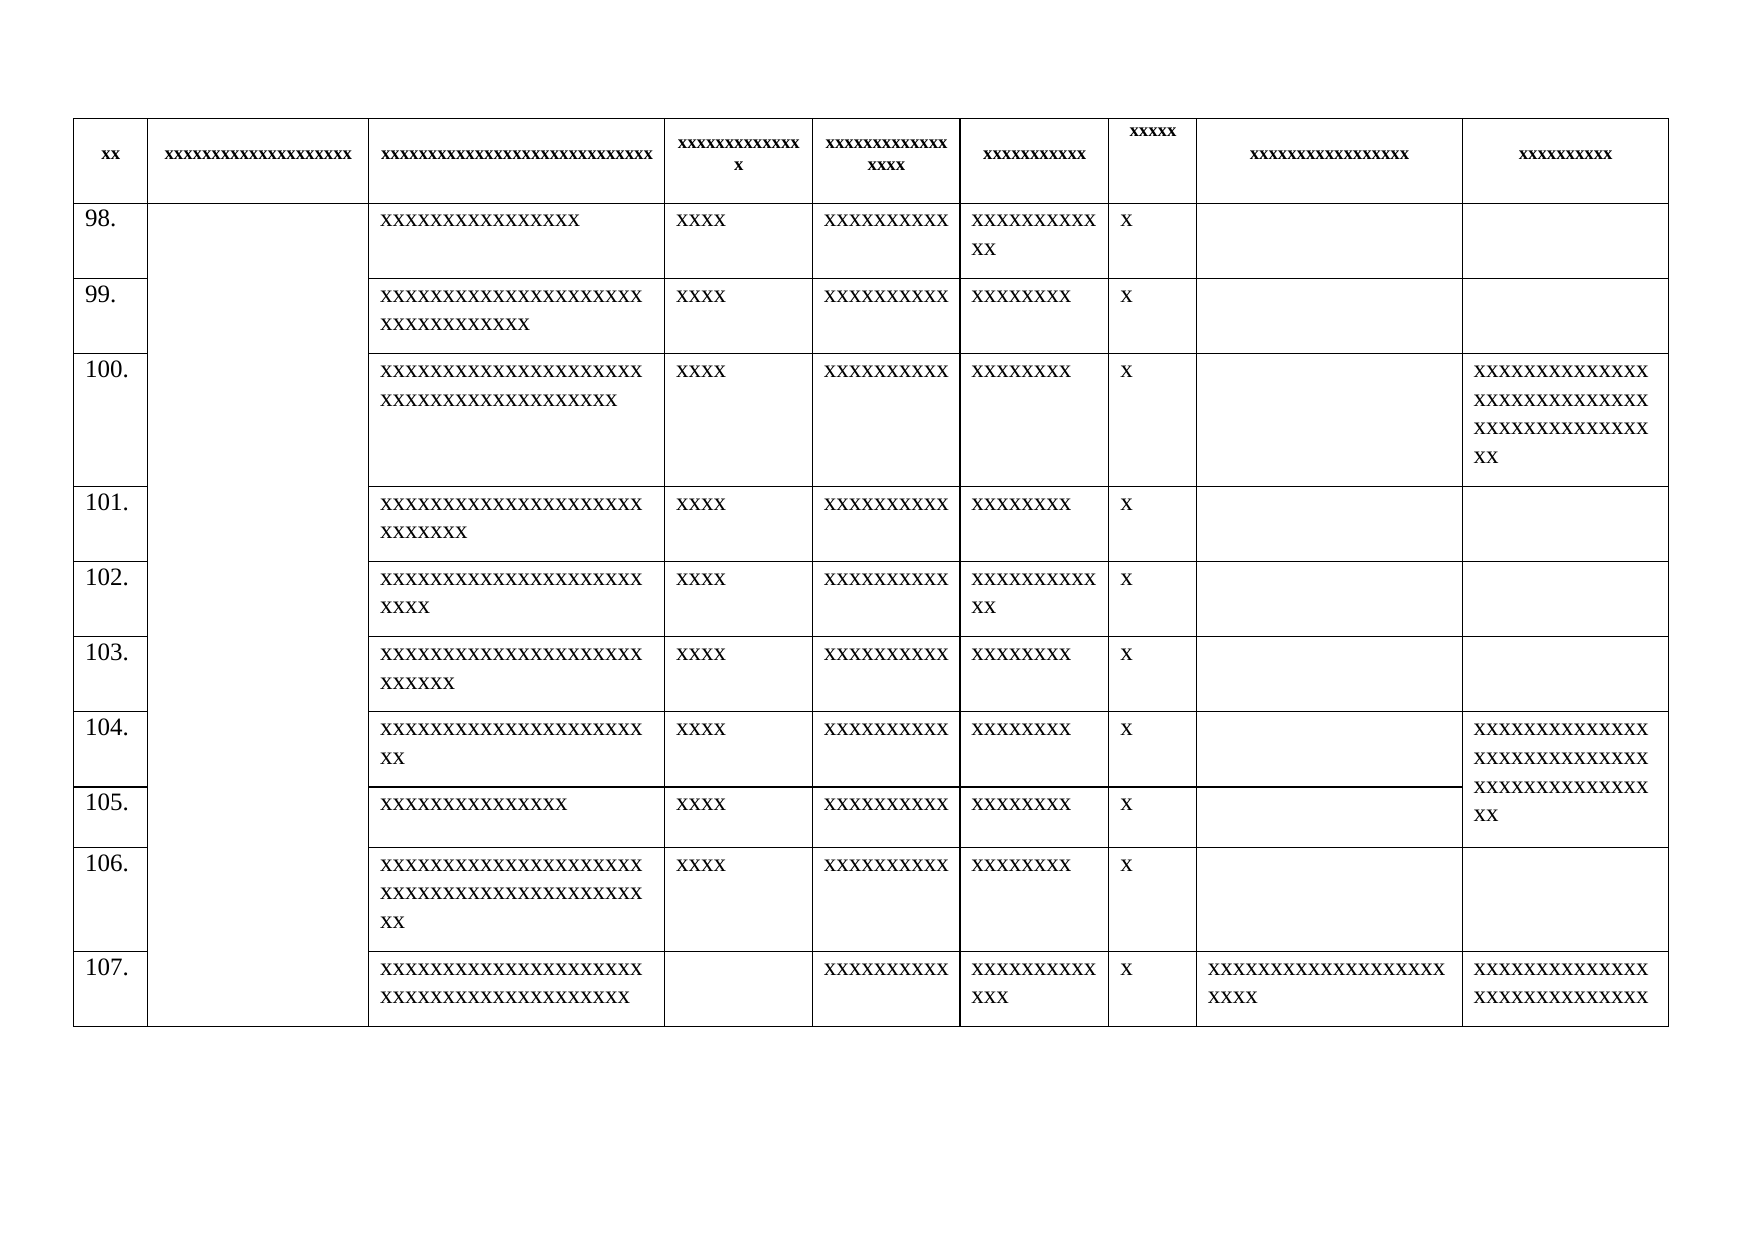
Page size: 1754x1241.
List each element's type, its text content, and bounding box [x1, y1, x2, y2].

table_cell [1197, 712, 1462, 786]
table_cell xxxxxxxxxx [813, 562, 959, 636]
table_cell [1197, 637, 1462, 711]
table_header xxxxxxxxxxxxxx [665, 119, 812, 202]
table_cell xxxxxxxx [961, 487, 1108, 561]
table_header xxxxxxxxxxxxxxxxxxxxxxxxxxxxx [369, 119, 664, 202]
table_cell xxxxxxxx [961, 788, 1108, 847]
table_cell [74, 562, 147, 636]
table_cell [74, 848, 147, 951]
table_cell x [1109, 637, 1196, 711]
table_cell xxxxxxxxxxxxxxxxxxxxxxxxxxxxxxxxxxxxxxxxx [369, 952, 664, 1026]
table_cell xxxxxxxxxxxxxxx [369, 788, 664, 847]
table_cell xxxxxxxx [961, 354, 1108, 486]
table_cell xxxxxxxxxx [813, 712, 959, 786]
table_cell [74, 952, 147, 1026]
table_cell xxxx [665, 788, 812, 847]
table_cell xxxxxxxxxxxx [961, 204, 1108, 278]
table_cell xxxx [665, 487, 812, 561]
table_cell [74, 204, 147, 278]
table_cell xxxxxxxxxxxxxxxxxxxxxxxxxxx [369, 637, 664, 711]
table_cell xxxxxxxxxxxxx [961, 952, 1108, 1026]
table_header xxxxxxxxxxx [961, 119, 1108, 202]
table_cell [1463, 637, 1668, 711]
table_cell [74, 279, 147, 353]
table_header xx [74, 119, 147, 202]
table_cell xxxxxxxxxx [813, 637, 959, 711]
table_cell xxxx [665, 637, 812, 711]
table_cell [1463, 279, 1668, 353]
table_cell xxxxxxxxxxxxxxxxxxxxxxxxxxxxxxxxxxxxxxxxxxxx [369, 848, 664, 951]
table_cell [1197, 788, 1462, 847]
table_cell [1463, 562, 1668, 636]
table_cell [1197, 487, 1462, 561]
table_header xxxxx [1109, 119, 1196, 202]
table_cell xxxxxxxx [961, 712, 1108, 786]
table_cell xxxxxxxxxx [813, 204, 959, 278]
table_cell x [1109, 279, 1196, 353]
table_cell xxxxxxxxxx [813, 848, 959, 951]
table_header xxxxxxxxxxxxxxxxxxxx [148, 119, 368, 202]
table_cell xxxxxxxxxx [813, 487, 959, 561]
table_cell xxxx [665, 562, 812, 636]
table_header xxxxxxxxxx [1463, 119, 1668, 202]
table_cell xxxxxxxxxxxxxxxx [369, 204, 664, 278]
table_cell xxxx [665, 354, 812, 486]
table_cell x [1109, 354, 1196, 486]
table_cell [1197, 848, 1462, 951]
table_cell xxxxxxxx [961, 279, 1108, 353]
table_cell x [1109, 952, 1196, 1026]
table_cell [74, 354, 147, 486]
table_cell [74, 788, 147, 847]
table_cell [1197, 204, 1462, 278]
table_cell x [1109, 487, 1196, 561]
table_cell [74, 487, 147, 561]
table_cell xxxxxxxxxxxxxxxxxxxxxxxxxxxxxxxxxxxxxxxxxxxx [1463, 712, 1668, 847]
table_cell xxxxxxxxxxxxxxxxxxxxxxx [1197, 952, 1462, 1026]
table_header xxxxxxxxxxxxxxxxx [813, 119, 959, 202]
table_cell x [1109, 562, 1196, 636]
table_cell xxxxxxxxxxxxxxxxxxxxxxx [369, 712, 664, 786]
table_cell x [1109, 204, 1196, 278]
table_cell xxxxxxxxxx [813, 354, 959, 486]
table_cell xxxxxxxxxx [813, 788, 959, 847]
table_cell xxxxxxxx [961, 848, 1108, 951]
table_cell xxxx [665, 279, 812, 353]
table_header xxxxxxxxxxxxxxxxx [1197, 119, 1462, 202]
table_cell xxxxxxxxxxxxxxxxxxxxxxxxxxxx [1463, 952, 1668, 1026]
table_cell x [1109, 712, 1196, 786]
table_cell x [1109, 848, 1196, 951]
table_cell [1463, 848, 1668, 951]
table_cell [1197, 562, 1462, 636]
table_cell xxxx [665, 712, 812, 786]
table_cell xxxx [665, 204, 812, 278]
table_cell xxxxxxxxxxxxxxxxxxxxxxxxxxxxxxxxxxxxxxxxxxxx [1463, 354, 1668, 486]
table_cell xxxxxxxxxx [813, 952, 959, 1026]
table_cell [74, 637, 147, 711]
table_cell [1197, 279, 1462, 353]
table_cell xxxxxxxxxxxxxxxxxxxxxxxxxxxxxxxxx [369, 279, 664, 353]
table_cell xxxxxxxxxx [813, 279, 959, 353]
table_cell [74, 712, 147, 786]
table_cell xxxxxxxxxxxxxxxxxxxxxxxxxxxxxxxxxxxxxxxx [369, 354, 664, 486]
table_cell xxxxxxxxxxxx [961, 562, 1108, 636]
table_cell [1197, 354, 1462, 486]
table_cell x [1109, 788, 1196, 847]
table_cell [1463, 487, 1668, 561]
table_cell xxxxxxxxxxxxxxxxxxxxxxxxx [369, 562, 664, 636]
table_cell [665, 952, 812, 1026]
table_cell [1463, 204, 1668, 278]
table_cell xxxxxxxx [961, 637, 1108, 711]
table_cell xxxxxxxxxxxxxxxxxxxxxxxxxxxx [369, 487, 664, 561]
table_cell xxxx [665, 848, 812, 951]
